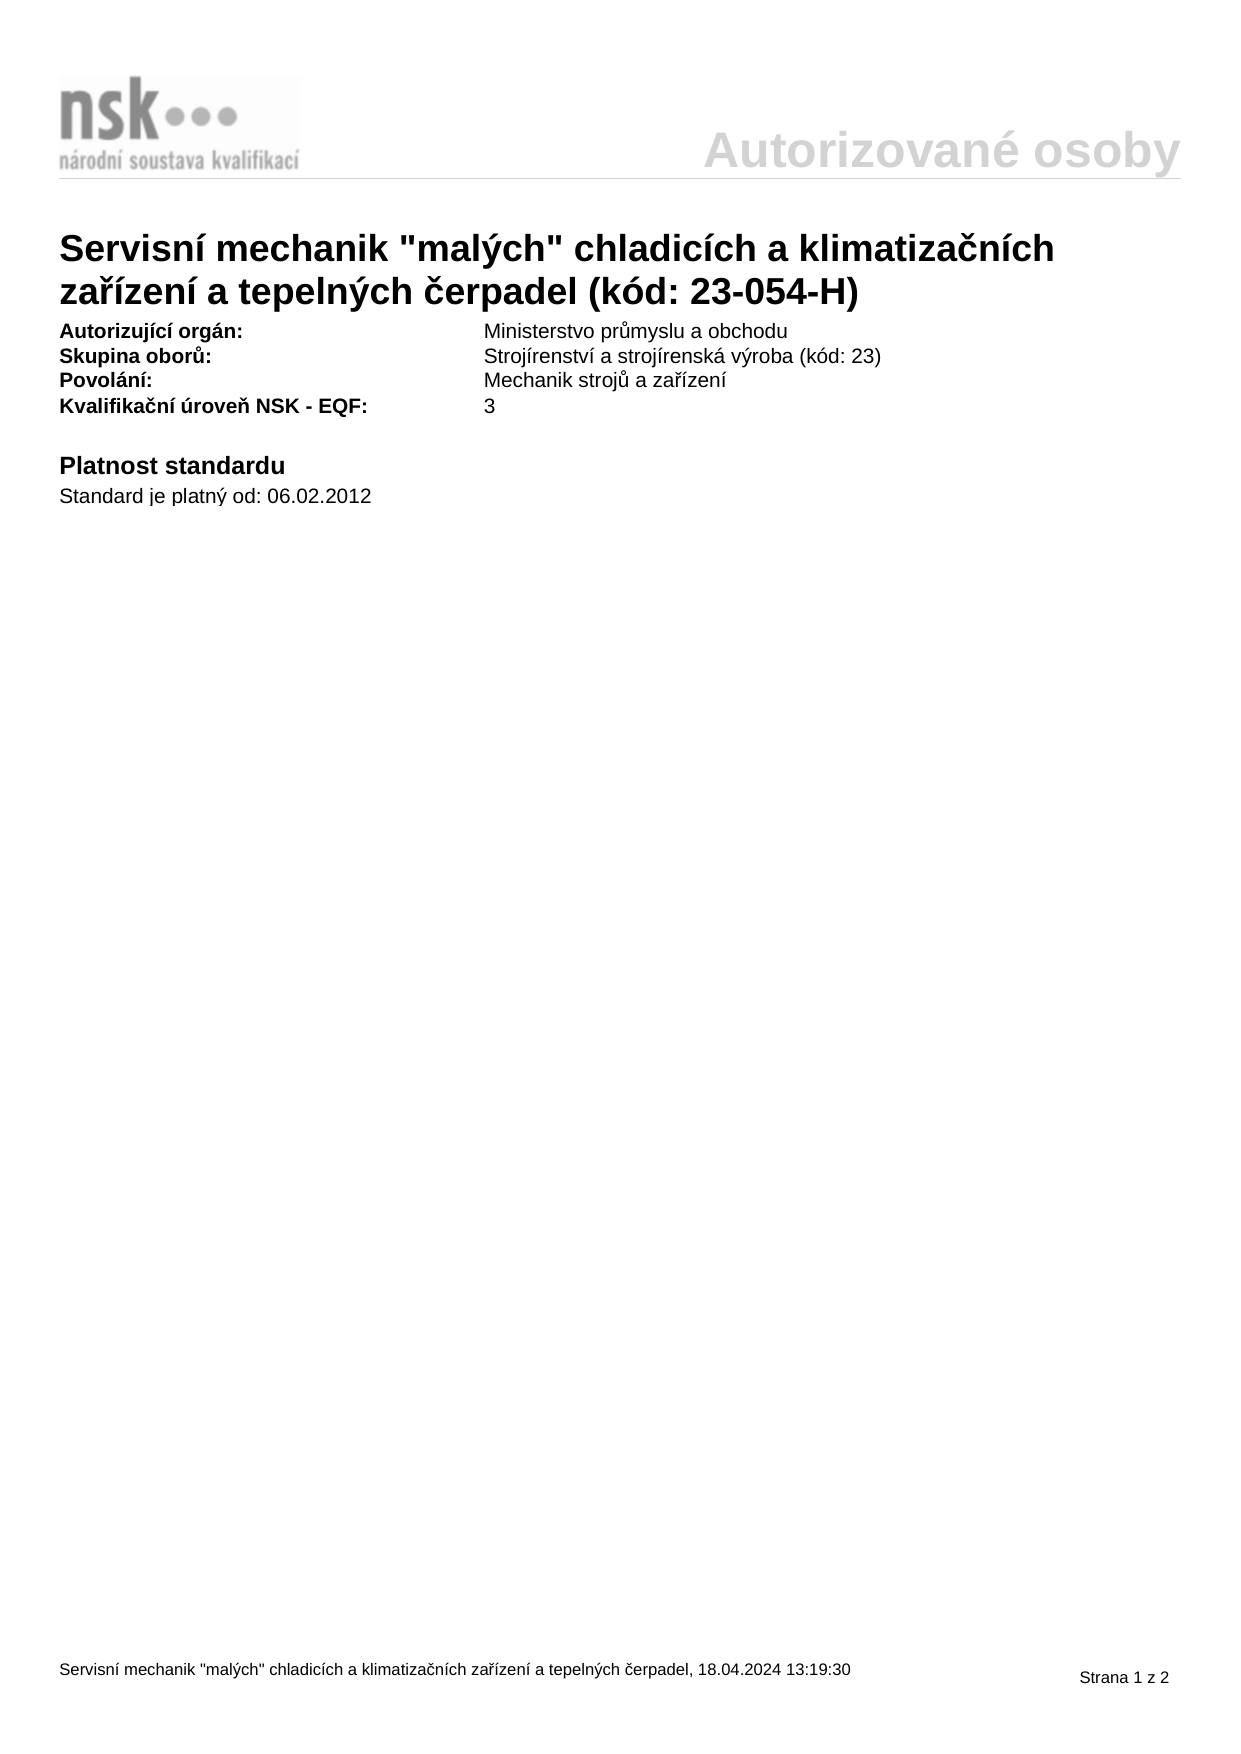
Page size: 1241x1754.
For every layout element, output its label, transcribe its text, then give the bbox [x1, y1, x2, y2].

table_cell [862, 806, 1169, 1106]
table_cell [59, 806, 483, 1106]
table_cell [620, 506, 626, 806]
table_cell Povolání: [59, 368, 483, 392]
table_cell [1169, 506, 1181, 806]
table_cell [626, 806, 862, 1106]
table_cell [59, 179, 1181, 196]
table_header Autorizované osoby [626, 59, 1181, 178]
table_cell [484, 313, 620, 319]
table_cell [59, 196, 483, 224]
table_cell 3 [484, 394, 1181, 417]
table_cell Kvalifikační úroveň NSK - EQF: [59, 394, 483, 417]
table_cell [59, 1106, 483, 1383]
table_cell [620, 196, 626, 224]
table_cell [1169, 1660, 1181, 1696]
table_cell [862, 1106, 1169, 1383]
table_cell [620, 806, 626, 1106]
table_cell Strojírenství a strojírenská výroba (kód: 23) [484, 344, 1181, 368]
table_cell [484, 172, 620, 178]
table_cell [626, 418, 862, 447]
table_cell Servisní mechanik "malých" chladicích a klimatizačních zařízení a tepelných čerpadel (kód: 23-054-H) [59, 224, 1181, 313]
table_cell [484, 806, 620, 1106]
table_cell [1169, 196, 1181, 224]
table_cell [1169, 806, 1181, 1106]
table_cell [862, 196, 1169, 224]
table_cell [620, 1106, 626, 1383]
table_header [621, 59, 626, 172]
table_cell [1169, 1106, 1181, 1383]
table_cell Strana 1 z 2 [862, 1660, 1169, 1696]
table_cell [626, 1384, 862, 1659]
table_cell Autorizující orgán: [59, 319, 483, 343]
picture [58, 59, 621, 172]
table_cell [862, 1384, 1169, 1659]
table_cell [862, 418, 1169, 447]
table_cell [484, 1106, 620, 1383]
table_cell [626, 506, 862, 806]
table_cell [626, 196, 862, 224]
table_cell [862, 506, 1169, 806]
table_cell [626, 1106, 862, 1383]
table_cell [620, 1384, 626, 1659]
table_cell [484, 506, 620, 806]
table_cell Platnost standardu [59, 448, 1181, 483]
table_cell [1169, 418, 1181, 447]
table_cell [484, 1384, 620, 1659]
table_cell [59, 506, 483, 806]
table_cell [59, 172, 483, 178]
table_cell Mechanik strojů a zařízení [484, 368, 1181, 393]
table_cell [484, 196, 620, 224]
table_cell Skupina oborů: [59, 344, 483, 368]
table_cell [484, 418, 620, 447]
table_cell [626, 313, 862, 319]
table_cell [59, 418, 483, 447]
table_cell [862, 313, 1169, 319]
table_cell [59, 1384, 483, 1659]
table_cell Servisní mechanik "malých" chladicích a klimatizačních zařízení a tepelných čerpadel, 18.04.2024 13:19:30 [59, 1660, 862, 1696]
table_cell [59, 313, 483, 319]
table_cell [1169, 1384, 1181, 1659]
table_cell Standard je platný od: 06.02.2012 [59, 484, 1181, 506]
table_cell [620, 418, 626, 447]
table_cell [1169, 313, 1181, 319]
table_cell Ministerstvo průmyslu a obchodu [484, 319, 1181, 344]
